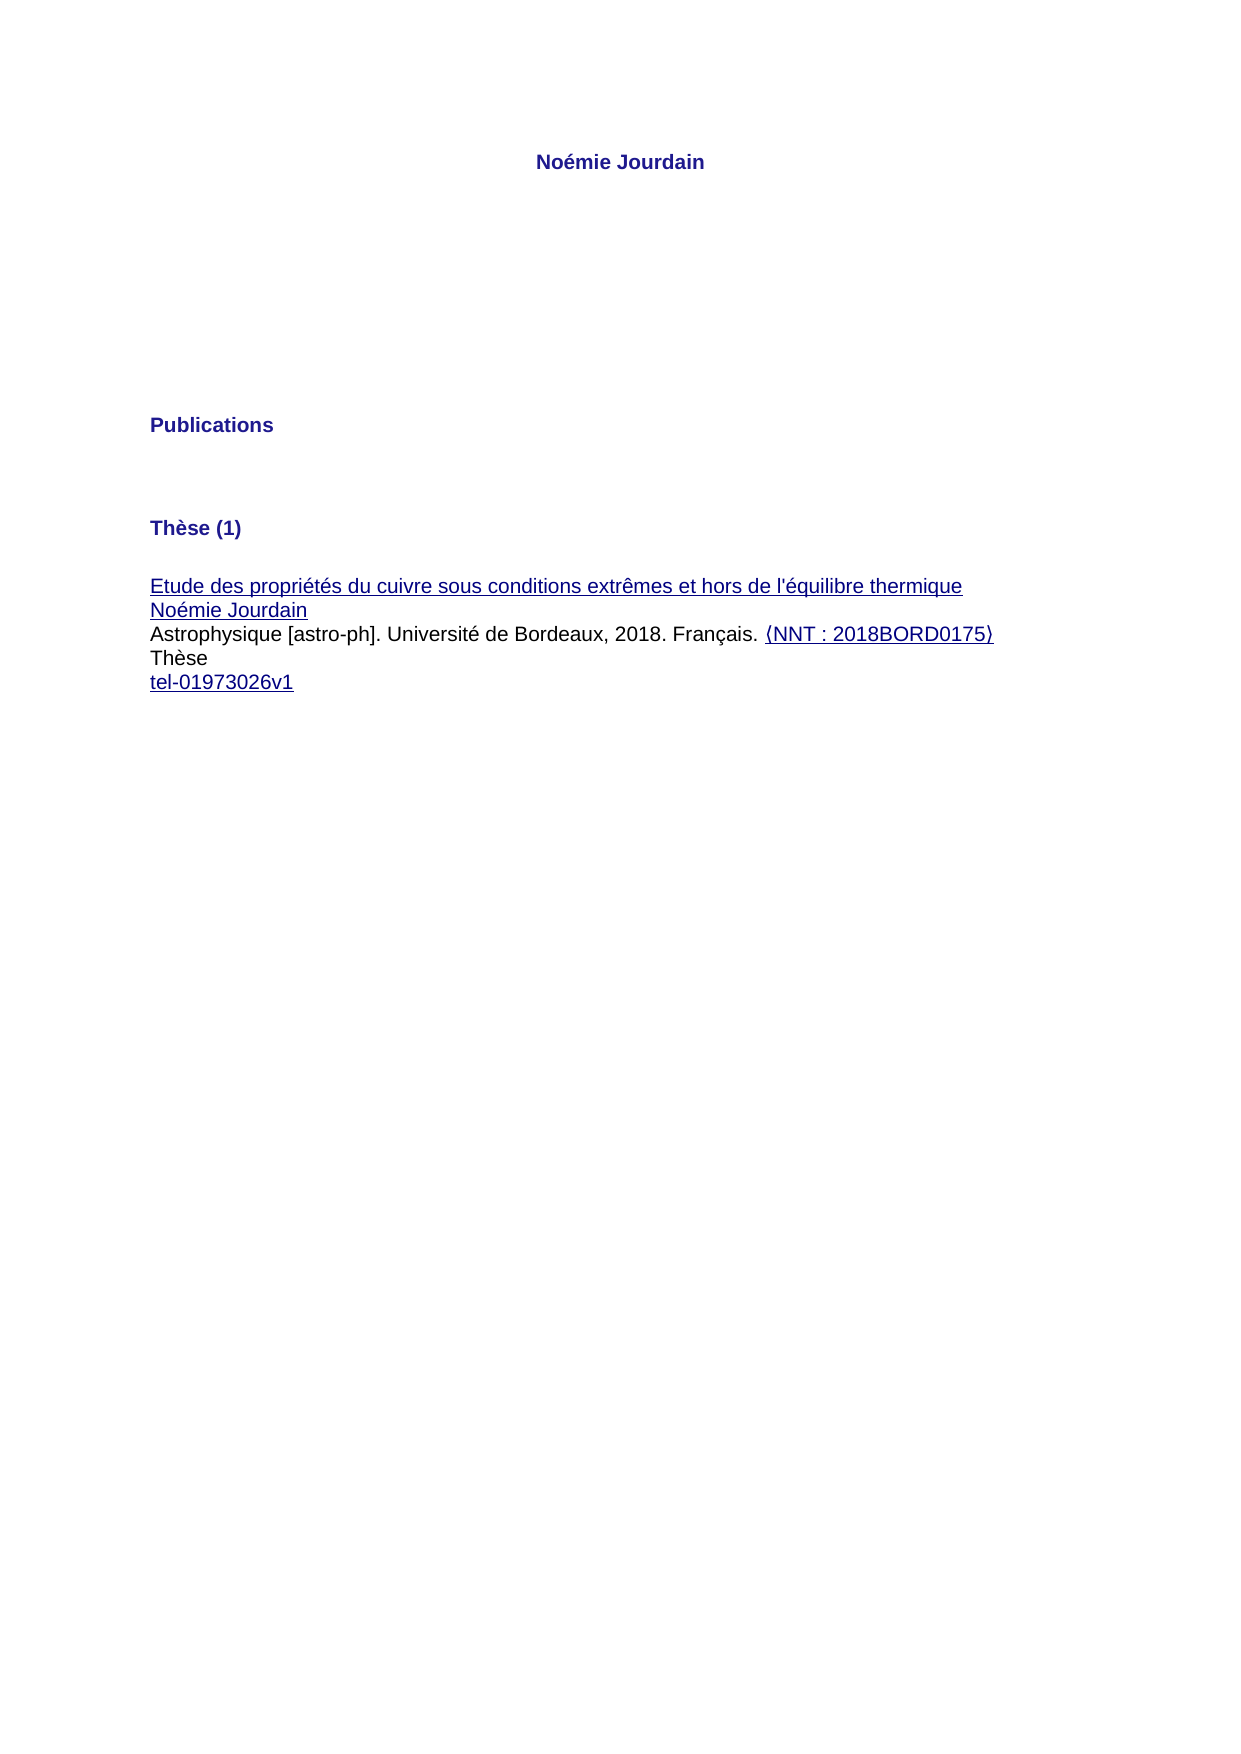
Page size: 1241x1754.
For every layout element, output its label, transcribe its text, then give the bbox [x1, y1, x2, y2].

table_header Etude des propriétés du cuivre sous conditions extrêmes et hors de l'équilibre thermique Noémie Jourdain Astrophysique [astro-ph]. Université de Bordeaux, 2018. Français. ⟨NNT : 2018BORD0175⟩ Thèse tel-01973026v1 [150, 574, 1090, 694]
subtitle Noémie Jourdain [150, 150, 1090, 174]
subtitle Publications [150, 412, 1090, 436]
subtitle Thèse (1) [150, 516, 1090, 539]
